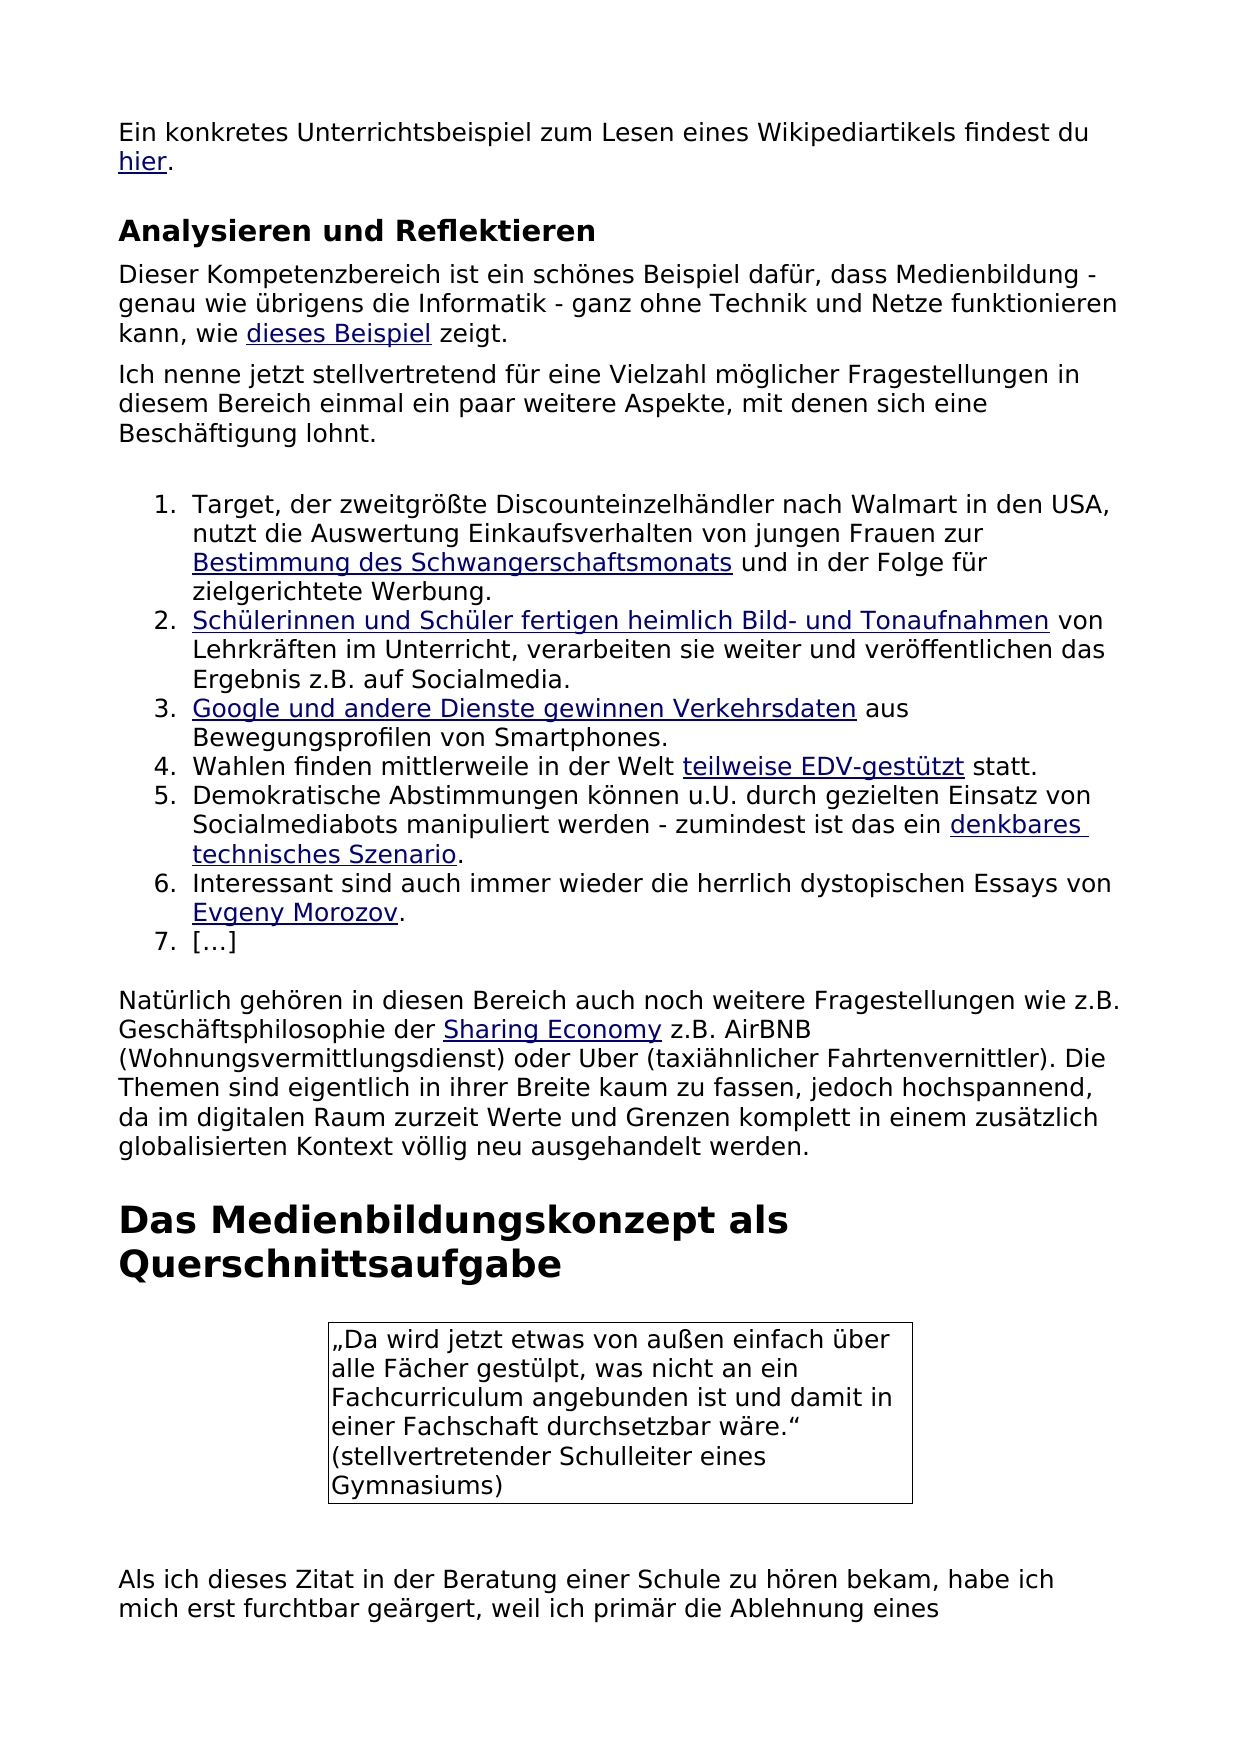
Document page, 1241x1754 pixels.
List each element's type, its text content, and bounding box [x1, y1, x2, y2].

subtitle Das Medienbildungskonzept als Querschnittsaufgabe [118, 1198, 1122, 1286]
list […] [177, 927, 1122, 957]
subtitle Analysieren und Reflektieren [118, 214, 1122, 248]
list Demokratische Abstimmungen können u.U. durch gezielten Einsatz von Socialmediabots manipuliert werden - zumindest ist das ein denkbares technisches Szenario. [177, 782, 1122, 869]
text Dieser Kompetenzbereich ist ein schönes Beispiel dafür, dass Medienbildung - genau wie übrigens die Informatik - ganz ohne Technik und Netze funktionieren kann, wie dieses Beispiel zeigt. [118, 260, 1122, 348]
text Ich nenne jetzt stellvertretend für eine Vielzahl möglicher Fragestellungen in diesem Bereich einmal ein paar weitere Aspekte, mit denen sich eine Beschäftigung lohnt. [118, 360, 1122, 448]
table_header „Da wird jetzt etwas von außen einfach über alle Fächer gestülpt, was nicht an ein Fachcurriculum angebunden ist und damit in einer Fachschaft durchsetzbar wäre.“ (stellvertretender Schulleiter eines Gymnasiums) [329, 1323, 912, 1503]
list Google und andere Dienste gewinnen Verkehrsdaten aus Bewegungsprofilen von Smartphones. [177, 694, 1122, 752]
list Schülerinnen und Schüler fertigen heimlich Bild- und Tonaufnahmen von Lehrkräften im Unterricht, verarbeiten sie weiter und veröffentlichen das Ergebnis z.B. auf Socialmedia. [177, 607, 1122, 694]
list Wahlen finden mittlerweile in der Welt teilweise EDV-gestützt statt. [177, 752, 1122, 782]
text Als ich dieses Zitat in der Beratung einer Schule zu hören bekam, habe ich mich erst furchtbar geärgert, weil ich primär die Ablehnung eines [118, 1565, 1122, 1624]
text Ein konkretes Unterrichtsbeispiel zum Lesen eines Wikipediartikels findest du hier. [118, 118, 1122, 176]
text Natürlich gehören in diesen Bereich auch noch weitere Fragestellungen wie z.B. Geschäftsphilosophie der Sharing Economy z.B. AirBNB (Wohnungsvermittlungsdienst) oder Uber (taxiähnlicher Fahrtenvernittler). Die Themen sind eigentlich in ihrer Breite kaum zu fassen, jedoch hochspannend, da im digitalen Raum zurzeit Werte und Grenzen komplett in einem zusätzlich globalisierten Kontext völlig neu ausgehandelt werden. [118, 986, 1122, 1161]
list Target, der zweitgrößte Discounteinzelhändler nach Walmart in den USA, nutzt die Auswertung Einkaufsverhalten von jungen Frauen zur Bestimmung des Schwangerschaftsmonats und in der Folge für zielgerichtete Werbung. [177, 490, 1122, 607]
list Interessant sind auch immer wieder die herrlich dystopischen Essays von Evgeny Morozov. [177, 869, 1122, 927]
